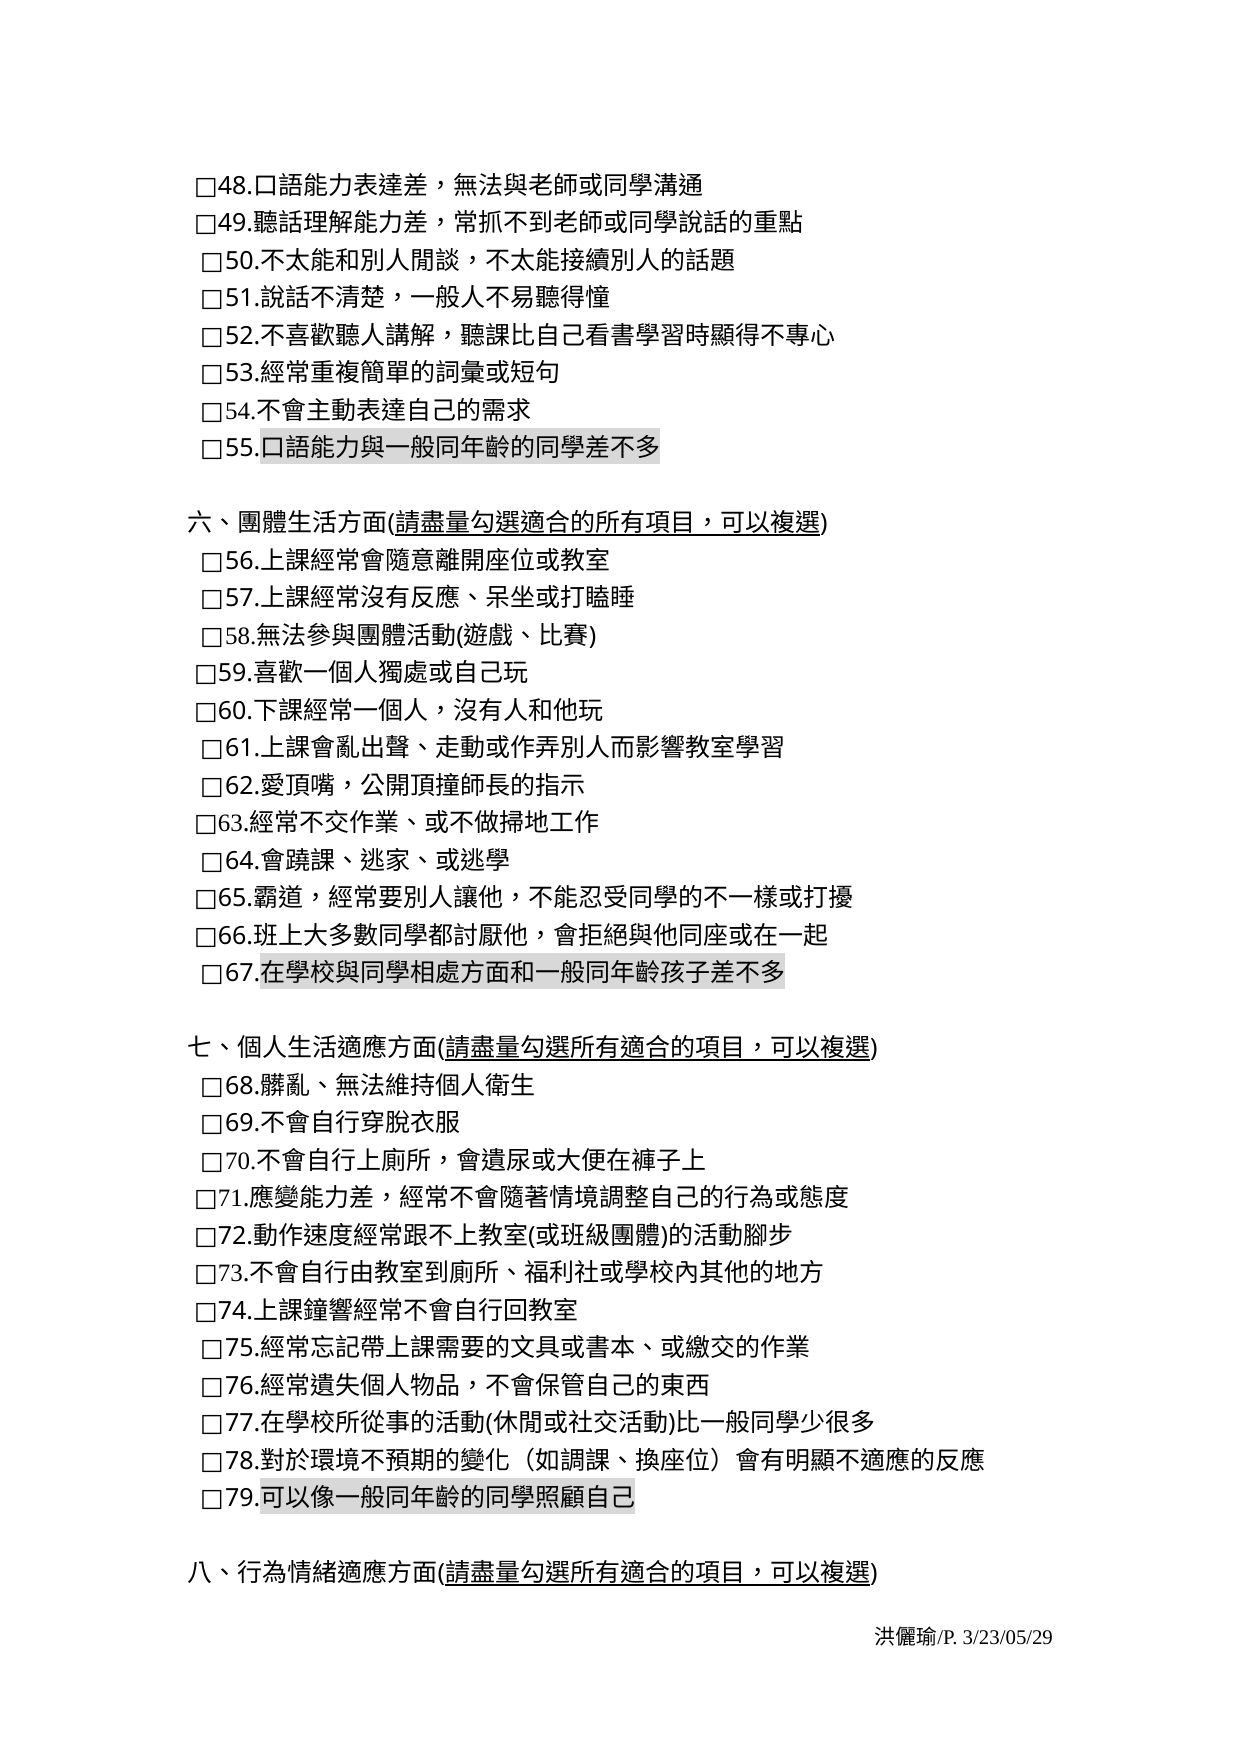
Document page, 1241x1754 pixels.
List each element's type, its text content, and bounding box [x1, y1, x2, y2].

text □74.上課鐘響經常不會自行回教室 [187, 1289, 1053, 1327]
text □65.霸道，經常要別人讓他，不能忍受同學的不一樣或打擾 [187, 877, 1053, 914]
text □48.口語能力表達差，無法與老師或同學溝通 [187, 164, 1053, 202]
text □60.下課經常一個人，沒有人和他玩 [187, 689, 1053, 727]
list 61.上課會亂出聲、走動或作弄別人而影響教室學習 [200, 727, 1053, 764]
list 62.愛頂嘴，公開頂撞師長的指示 [200, 764, 1053, 802]
list 70.不會自行上廁所，會遺尿或大便在褲子上 [200, 1139, 1053, 1177]
list 53.經常重複簡單的詞彙或短句 [200, 352, 1053, 389]
list 68.髒亂、無法維持個人衛生 [200, 1064, 1053, 1102]
text □59.喜歡一個人獨處或自己玩 [187, 652, 1053, 689]
list 56.上課經常會隨意離開座位或教室 [200, 539, 1053, 577]
list 79.可以像一般同年齡的同學照顧自己 [200, 1477, 1053, 1514]
list 76.經常遺失個人物品，不會保管自己的東西 [200, 1364, 1053, 1402]
list 55.口語能力與一般同年齡的同學差不多 [200, 427, 1053, 464]
list 64.會蹺課、逃家、或逃學 [200, 839, 1053, 877]
text □66.班上大多數同學都討厭他，會拒絕與他同座或在一起 [187, 914, 1053, 952]
list 52.不喜歡聽人講解，聽課比自己看書學習時顯得不專心 [200, 314, 1053, 352]
text 六、團體生活方面(請盡量勾選適合的所有項目，可以複選) [187, 502, 1053, 539]
list 54.不會主動表達自己的需求 [200, 389, 1053, 427]
list 78.對於環境不預期的變化（如調課、換座位）會有明顯不適應的反應 [200, 1439, 1053, 1477]
text □71.應變能力差，經常不會隨著情境調整自己的行為或態度 [187, 1177, 1053, 1214]
text □63.經常不交作業、或不做掃地工作 [187, 802, 1053, 839]
list 51.說話不清楚，一般人不易聽得憧 [200, 277, 1053, 314]
text 八、行為情緒適應方面(請盡量勾選所有適合的項目，可以複選) [187, 1552, 1053, 1589]
text □72.動作速度經常跟不上教室(或班級團體)的活動腳步 [187, 1214, 1053, 1252]
text □73.不會自行由教室到廁所、福利社或學校內其他的地方 [187, 1252, 1053, 1289]
list 50.不太能和別人閒談，不太能接續別人的話題 [200, 239, 1053, 277]
text □49.聽話理解能力差，常抓不到老師或同學說話的重點 [187, 202, 1053, 239]
list 69.不會自行穿脫衣服 [200, 1102, 1053, 1139]
text 七、個人生活適應方面(請盡量勾選所有適合的項目，可以複選) [187, 1027, 1053, 1064]
list 77.在學校所從事的活動(休閒或社交活動)比一般同學少很多 [200, 1402, 1053, 1439]
list 75.經常忘記帶上課需要的文具或書本、或繳交的作業 [200, 1327, 1053, 1364]
list 67.在學校與同學相處方面和一般同年齡孩子差不多 [200, 952, 1053, 989]
list 57.上課經常沒有反應、呆坐或打瞌睡 [200, 577, 1053, 614]
list 58.無法參與團體活動(遊戲、比賽) [200, 614, 1053, 652]
